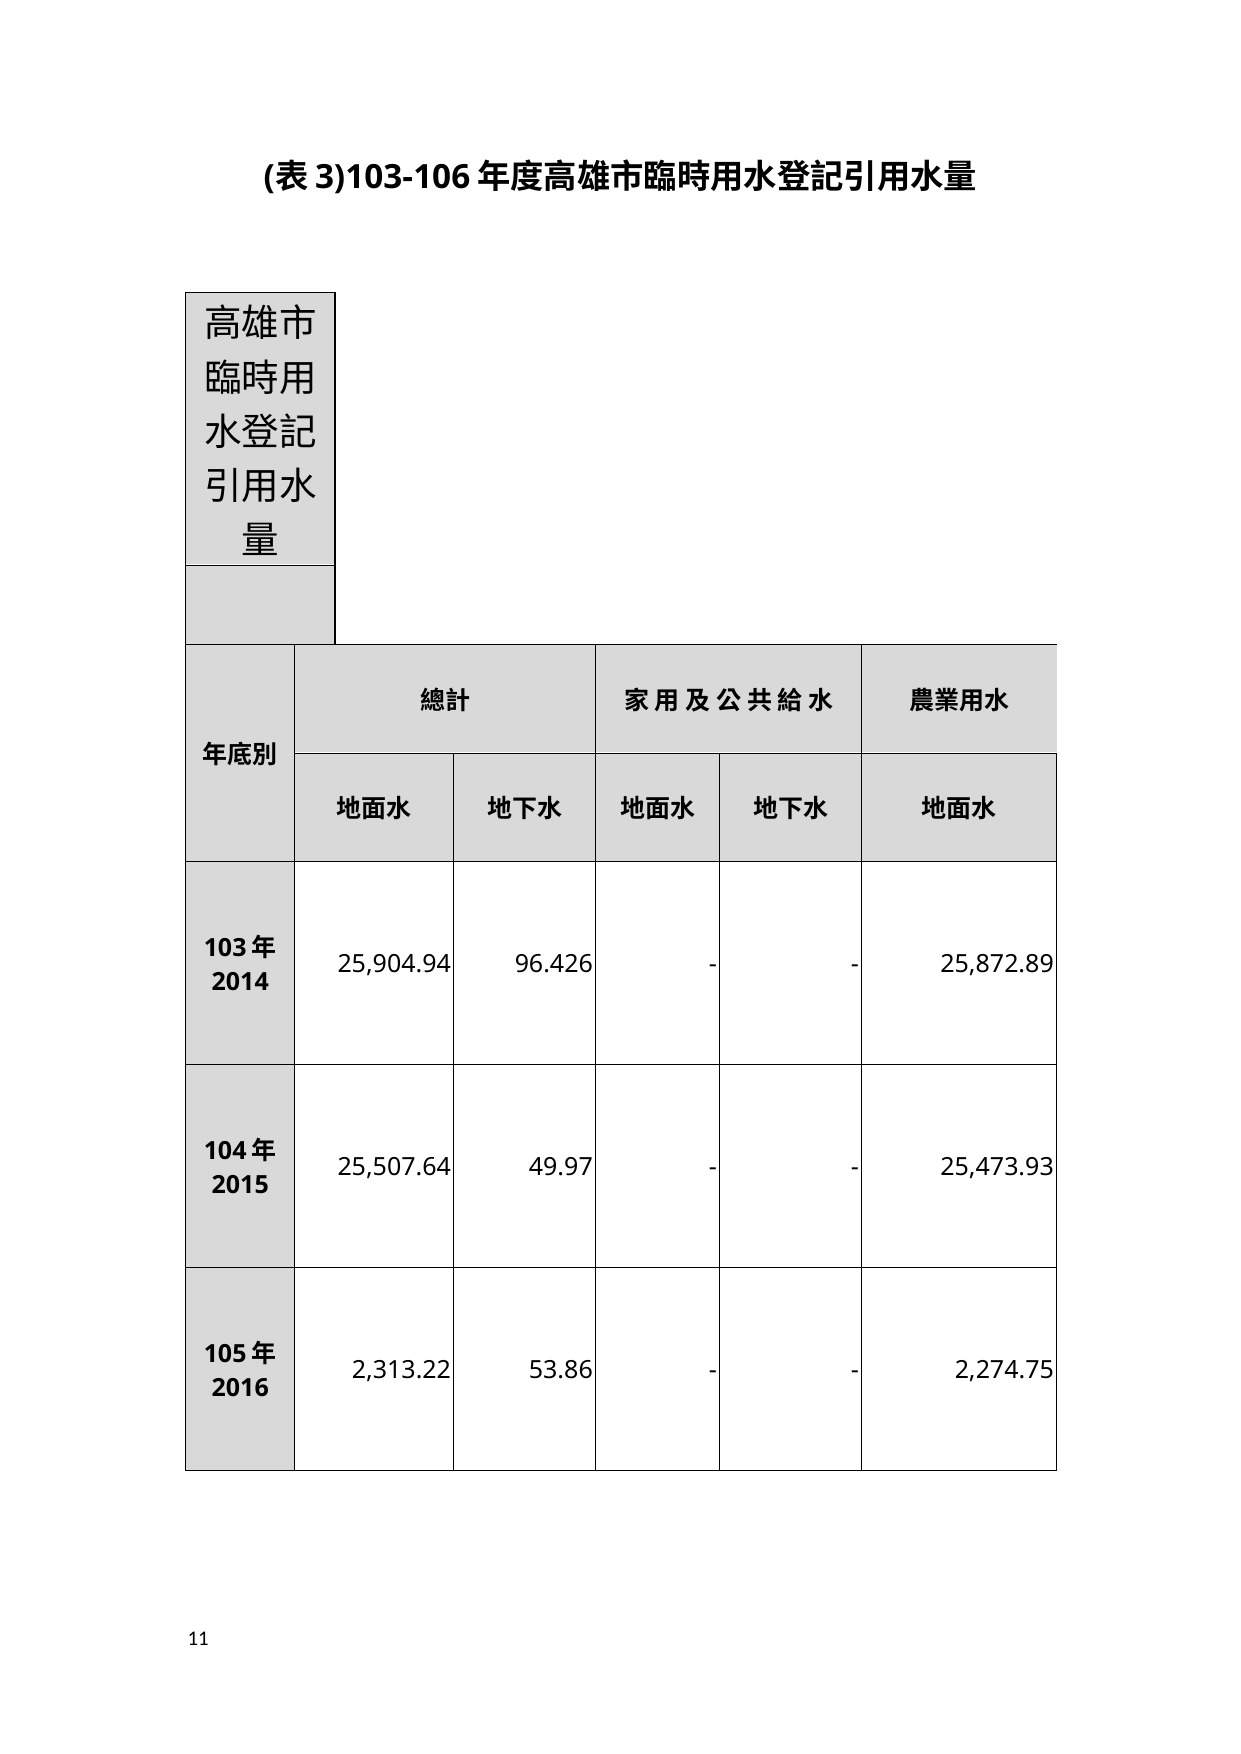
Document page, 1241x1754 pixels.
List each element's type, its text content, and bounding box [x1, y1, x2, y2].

table_header 高雄市臨時用水登記引用水量 [186, 293, 334, 564]
table_cell 105年2016 [186, 1268, 294, 1470]
table_cell - [720, 1065, 861, 1267]
table_cell 2,274.75 [862, 1268, 1056, 1470]
table_cell 25,872.89 [862, 862, 1056, 1064]
table_cell 總計 [295, 645, 595, 752]
table_cell 96.426 [454, 862, 595, 1064]
table_cell 103年2014 [186, 862, 294, 1064]
table_cell 25,507.64 [295, 1065, 453, 1267]
table_cell 49.97 [454, 1065, 595, 1267]
table_cell - [596, 1268, 719, 1470]
table_cell 地下水 [454, 754, 595, 861]
table_cell 53.86 [454, 1268, 595, 1470]
table_cell 地面水 [596, 754, 719, 861]
table_cell 年底別 [186, 645, 294, 861]
table_cell [186, 566, 334, 644]
table_cell - [596, 862, 719, 1064]
table_cell 家 用 及 公 共 給 水 [596, 645, 861, 752]
table_cell - [596, 1065, 719, 1267]
table_cell 25,904.94 [295, 862, 453, 1064]
table_cell 2,313.22 [295, 1268, 453, 1470]
table_cell 地面水 [862, 754, 1056, 861]
table_cell 地面水 [295, 754, 453, 861]
table_cell 104年2015 [186, 1065, 294, 1267]
table_cell 地下水 [720, 754, 861, 861]
table_cell - [720, 1268, 861, 1470]
table_cell 25,473.93 [862, 1065, 1056, 1267]
table_cell - [720, 862, 861, 1064]
table_cell 農業用水 [862, 645, 1057, 752]
subtitle (表3)103-106年度高雄市臨時用水登記引用水量 [187, 150, 1053, 198]
